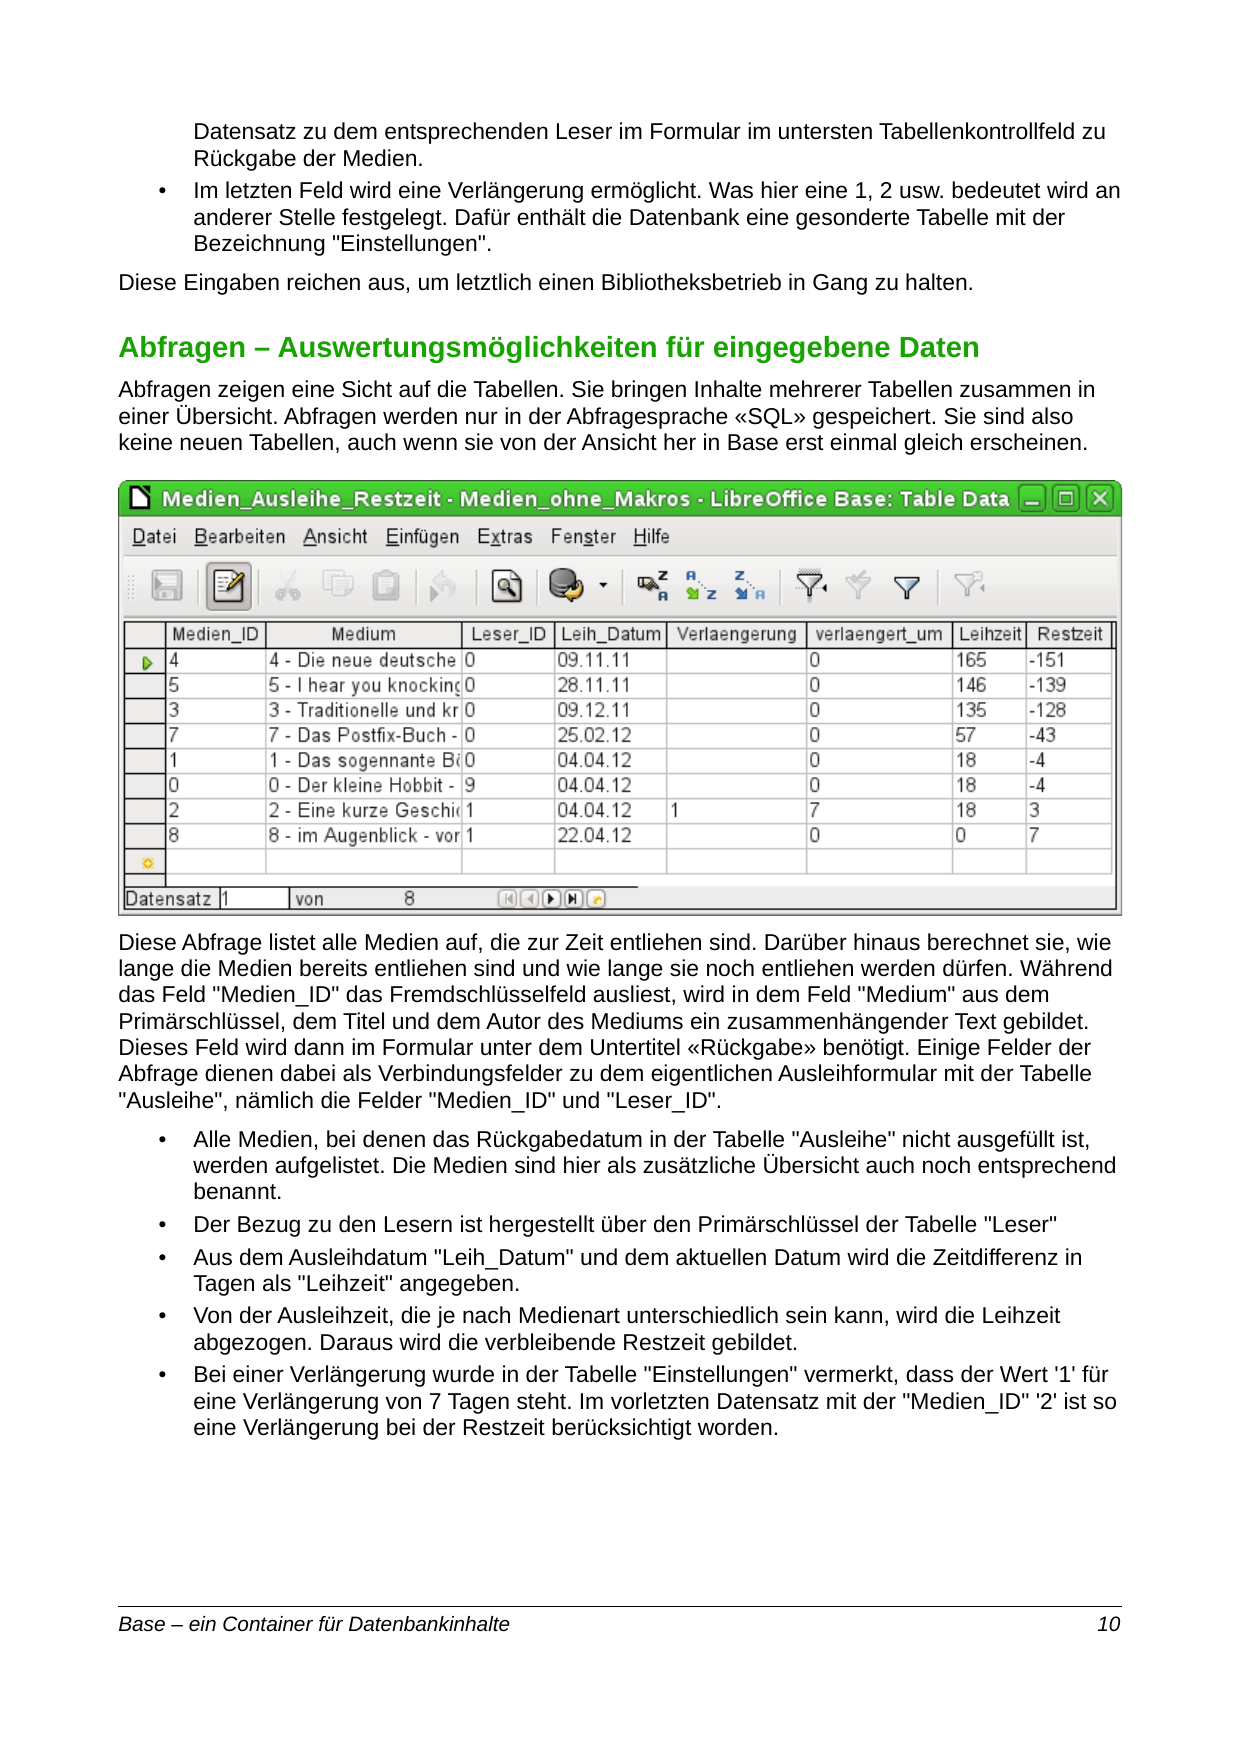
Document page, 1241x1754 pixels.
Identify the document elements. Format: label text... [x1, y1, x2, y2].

list Bei einer Verlängerung wurde in der Tabelle "Einstellungen" vermerkt, dass der Wert '1' für eine Verlängerung von 7 Tagen steht. Im vorletzten Datensatz mit der "Medien_ID" '2' ist so eine Verlängerung bei der Restzeit berücksichtigt worden. [156, 1361, 1122, 1440]
list Aus dem Ausleihdatum "Leih_Datum" und dem aktuellen Datum wird die Zeitdifferenz in Tagen als "Leihzeit" angegeben. [156, 1243, 1122, 1296]
text Abfragen zeigen eine Sicht auf die Tabellen. Sie bringen Inhalte mehrerer Tabellen zusammen in einer Übersicht. Abfragen werden nur in der Abfragesprache «SQL» gespeichert. Sie sind also keine neuen Tabellen, auch wenn sie von der Ansicht her in Base erst einmal gleich erscheinen. [118, 376, 1122, 455]
subtitle Abfragen – Auswertungsmöglichkeiten für eingegebene Daten [118, 330, 1122, 364]
list Im letzten Feld wird eine Verlängerung ermöglicht. Was hier eine 1, 2 usw. bedeutet wird an anderer Stelle festgelegt. Dafür enthält die Datenbank eine gesonderte Tabelle mit der Bezeichnung "Einstellungen". [156, 177, 1122, 256]
text Diese Abfrage listet alle Medien auf, die zur Zeit entliehen sind. Darüber hinaus berechnet sie, wie lange die Medien bereits entliehen sind und wie lange sie noch entliehen werden dürfen. Während das Feld "Medien_ID" das Fremdschlüsselfeld ausliest, wird in dem Feld "Medium" aus dem Primärschlüssel, dem Titel und dem Autor des Mediums ein zusammenhängender Text gebildet. Dieses Feld wird dann im Formular unter dem Untertitel «Rückgabe» benötigt. Einige Felder der Abfrage dienen dabei als Verbindungsfelder zu dem eigentlichen Ausleihformular mit der Tabelle "Ausleihe", nämlich die Felder "Medien_ID" und "Leser_ID". [118, 928, 1122, 1113]
text Diese Eingaben reichen aus, um letztlich einen Bibliotheksbetrieb in Gang zu halten. [118, 268, 1122, 295]
list Datensatz zu dem entsprechenden Leser im Formular im untersten Tabellenkontrollfeld zu Rückgabe der Medien. [156, 118, 1122, 171]
list Der Bezug zu den Lesern ist hergestellt über den Primärschlüssel der Tabelle "Leser" [156, 1211, 1122, 1237]
picture [118, 480, 1123, 916]
list Alle Medien, bei denen das Rückgabedatum in der Tabelle "Ausleihe" nicht ausgefüllt ist, werden aufgelistet. Die Medien sind hier als zusätzliche Übersicht auch noch entsprechend benannt. [156, 1126, 1122, 1204]
list Von der Ausleihzeit, die je nach Medienart unterschiedlich sein kann, wird die Leihzeit abgezogen. Daraus wird die verbleibende Restzeit gebildet. [156, 1302, 1122, 1355]
